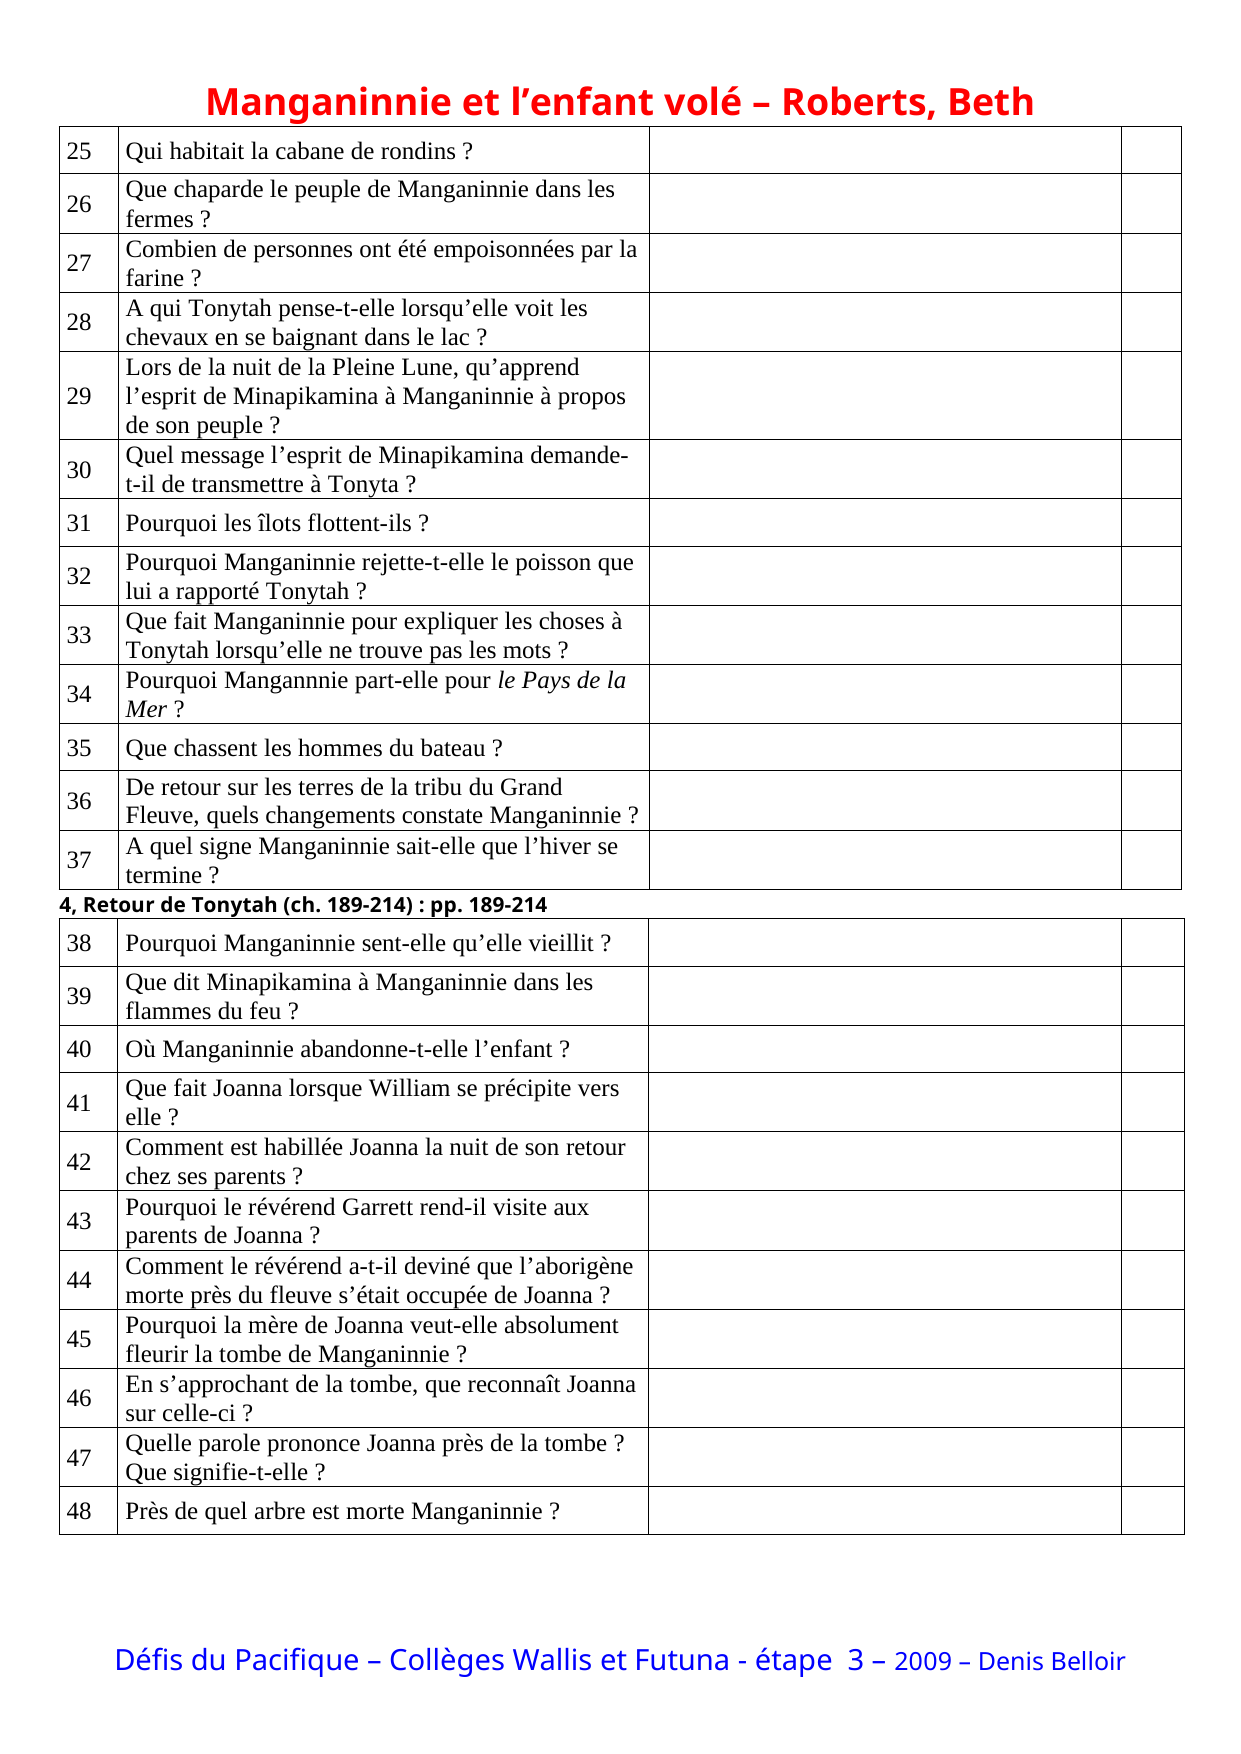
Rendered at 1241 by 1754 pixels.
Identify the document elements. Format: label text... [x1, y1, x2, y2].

table_cell [1122, 547, 1181, 605]
table_cell 46 [60, 1369, 117, 1427]
table_cell [1122, 440, 1181, 498]
table_cell [650, 352, 1121, 439]
table_cell [1122, 234, 1181, 292]
table_cell [650, 606, 1121, 664]
table_cell Pourquoi les îlots flottent-ils ? [119, 499, 649, 546]
table_cell 25 [60, 127, 118, 173]
table_cell A quel signe Manganinnie sait-elle que l’hiver se termine ? [119, 831, 649, 889]
table_cell [650, 665, 1121, 723]
table_cell Quel message l’esprit de Minapikamina demande-t-il de transmettre à Tonyta ? [119, 440, 649, 498]
table_cell [650, 174, 1121, 232]
table_cell [1122, 1369, 1184, 1427]
table_cell 36 [60, 771, 118, 829]
table_cell [1122, 174, 1181, 232]
table_cell 43 [60, 1191, 117, 1249]
table_cell Pourquoi Manganinnie rejette-t-elle le poisson que lui a rapporté Tonytah ? [119, 547, 649, 605]
table_cell Que fait Manganinnie pour expliquer les choses à Tonytah lorsqu’elle ne trouve pas les mots ? [119, 606, 649, 664]
table_cell [650, 547, 1121, 605]
table_header [1122, 919, 1184, 966]
table_cell Comment est habillée Joanna la nuit de son retour chez ses parents ? [118, 1132, 648, 1190]
table_cell [1122, 665, 1181, 723]
table_cell [649, 1428, 1121, 1486]
text 4, Retour de Tonytah (ch. 189-214) : pp. 189-214 [59, 890, 1181, 918]
table_cell [649, 1487, 1121, 1533]
table_cell 41 [60, 1073, 117, 1131]
table_cell [1122, 1026, 1184, 1072]
table_cell [1122, 1428, 1184, 1486]
table_cell Pourquoi Mangannnie part-elle pour le Pays de la Mer ? [119, 665, 649, 723]
table_cell [1122, 606, 1181, 664]
table_cell Où Manganinnie abandonne-t-elle l’enfant ? [118, 1026, 648, 1072]
table_cell A qui Tonytah pense-t-elle lorsqu’elle voit les chevaux en se baignant dans le lac ? [119, 293, 649, 351]
table_cell Que fait Joanna lorsque William se précipite vers elle ? [118, 1073, 648, 1131]
table_cell [1122, 724, 1181, 770]
table_cell [1122, 352, 1181, 439]
table_cell [1122, 499, 1181, 546]
table_header [649, 919, 1121, 966]
table_cell Que chaparde le peuple de Manganinnie dans les fermes ? [119, 174, 649, 232]
table_cell [650, 127, 1121, 173]
table_cell [649, 1251, 1121, 1309]
table_cell 27 [60, 234, 118, 292]
table_cell [649, 1191, 1121, 1249]
table_cell Qui habitait la cabane de rondins ? [119, 127, 649, 173]
table_cell [1122, 1251, 1184, 1309]
table_cell [649, 1369, 1121, 1427]
table_cell [1122, 1191, 1184, 1249]
table_cell 42 [60, 1132, 117, 1190]
table_header Pourquoi Manganinnie sent-elle qu’elle vieillit ? [118, 919, 648, 966]
table_cell [1122, 1073, 1184, 1131]
table_cell [1122, 1132, 1184, 1190]
table_cell 34 [60, 665, 118, 723]
table_cell 47 [60, 1428, 117, 1486]
table_cell [650, 293, 1121, 351]
table_cell [1122, 127, 1181, 173]
table_cell [650, 771, 1121, 829]
table_cell Lors de la nuit de la Pleine Lune, qu’apprend l’esprit de Minapikamina à Manganinnie à propos de son peuple ? [119, 352, 649, 439]
table_cell [649, 1026, 1121, 1072]
table_cell 31 [60, 499, 118, 546]
table_cell Que chassent les hommes du bateau ? [119, 724, 649, 770]
table_cell Comment le révérend a-t-il deviné que l’aborigène morte près du fleuve s’était occupée de Joanna ? [118, 1251, 648, 1309]
table_cell 48 [60, 1487, 117, 1533]
table_cell 32 [60, 547, 118, 605]
table_cell 26 [60, 174, 118, 232]
table_cell [649, 1132, 1121, 1190]
table_cell Pourquoi le révérend Garrett rend-il visite aux parents de Joanna ? [118, 1191, 648, 1249]
table_cell 33 [60, 606, 118, 664]
table_cell [1122, 293, 1181, 351]
table_cell [650, 234, 1121, 292]
table_cell En s’approchant de la tombe, que reconnaît Joanna sur celle-ci ? [118, 1369, 648, 1427]
table_cell Près de quel arbre est morte Manganinnie ? [118, 1487, 648, 1533]
table_cell [1122, 1310, 1184, 1368]
table_cell [1122, 771, 1181, 829]
table_cell 29 [60, 352, 118, 439]
table_cell 39 [60, 967, 117, 1025]
table_cell 35 [60, 724, 118, 770]
table_cell [1122, 831, 1181, 889]
table_cell 30 [60, 440, 118, 498]
table_cell [650, 440, 1121, 498]
table_cell Combien de personnes ont été empoisonnées par la farine ? [119, 234, 649, 292]
table_cell [1122, 1487, 1184, 1533]
table_cell [650, 499, 1121, 546]
table_header 38 [60, 919, 117, 966]
table_cell 40 [60, 1026, 117, 1072]
table_cell 44 [60, 1251, 117, 1309]
table_cell Pourquoi la mère de Joanna veut-elle absolument fleurir la tombe de Manganinnie ? [118, 1310, 648, 1368]
table_cell De retour sur les terres de la tribu du Grand Fleuve, quels changements constate Manganinnie ? [119, 771, 649, 829]
table_cell [650, 831, 1121, 889]
table_cell [649, 1310, 1121, 1368]
table_cell Quelle parole prononce Joanna près de la tombe ? Que signifie-t-elle ? [118, 1428, 648, 1486]
table_cell [649, 1073, 1121, 1131]
table_cell 37 [60, 831, 118, 889]
table_cell [650, 724, 1121, 770]
table_cell [1122, 967, 1184, 1025]
table_cell [649, 967, 1121, 1025]
table_cell 45 [60, 1310, 117, 1368]
table_cell Que dit Minapikamina à Manganinnie dans les flammes du feu ? [118, 967, 648, 1025]
table_cell 28 [60, 293, 118, 351]
